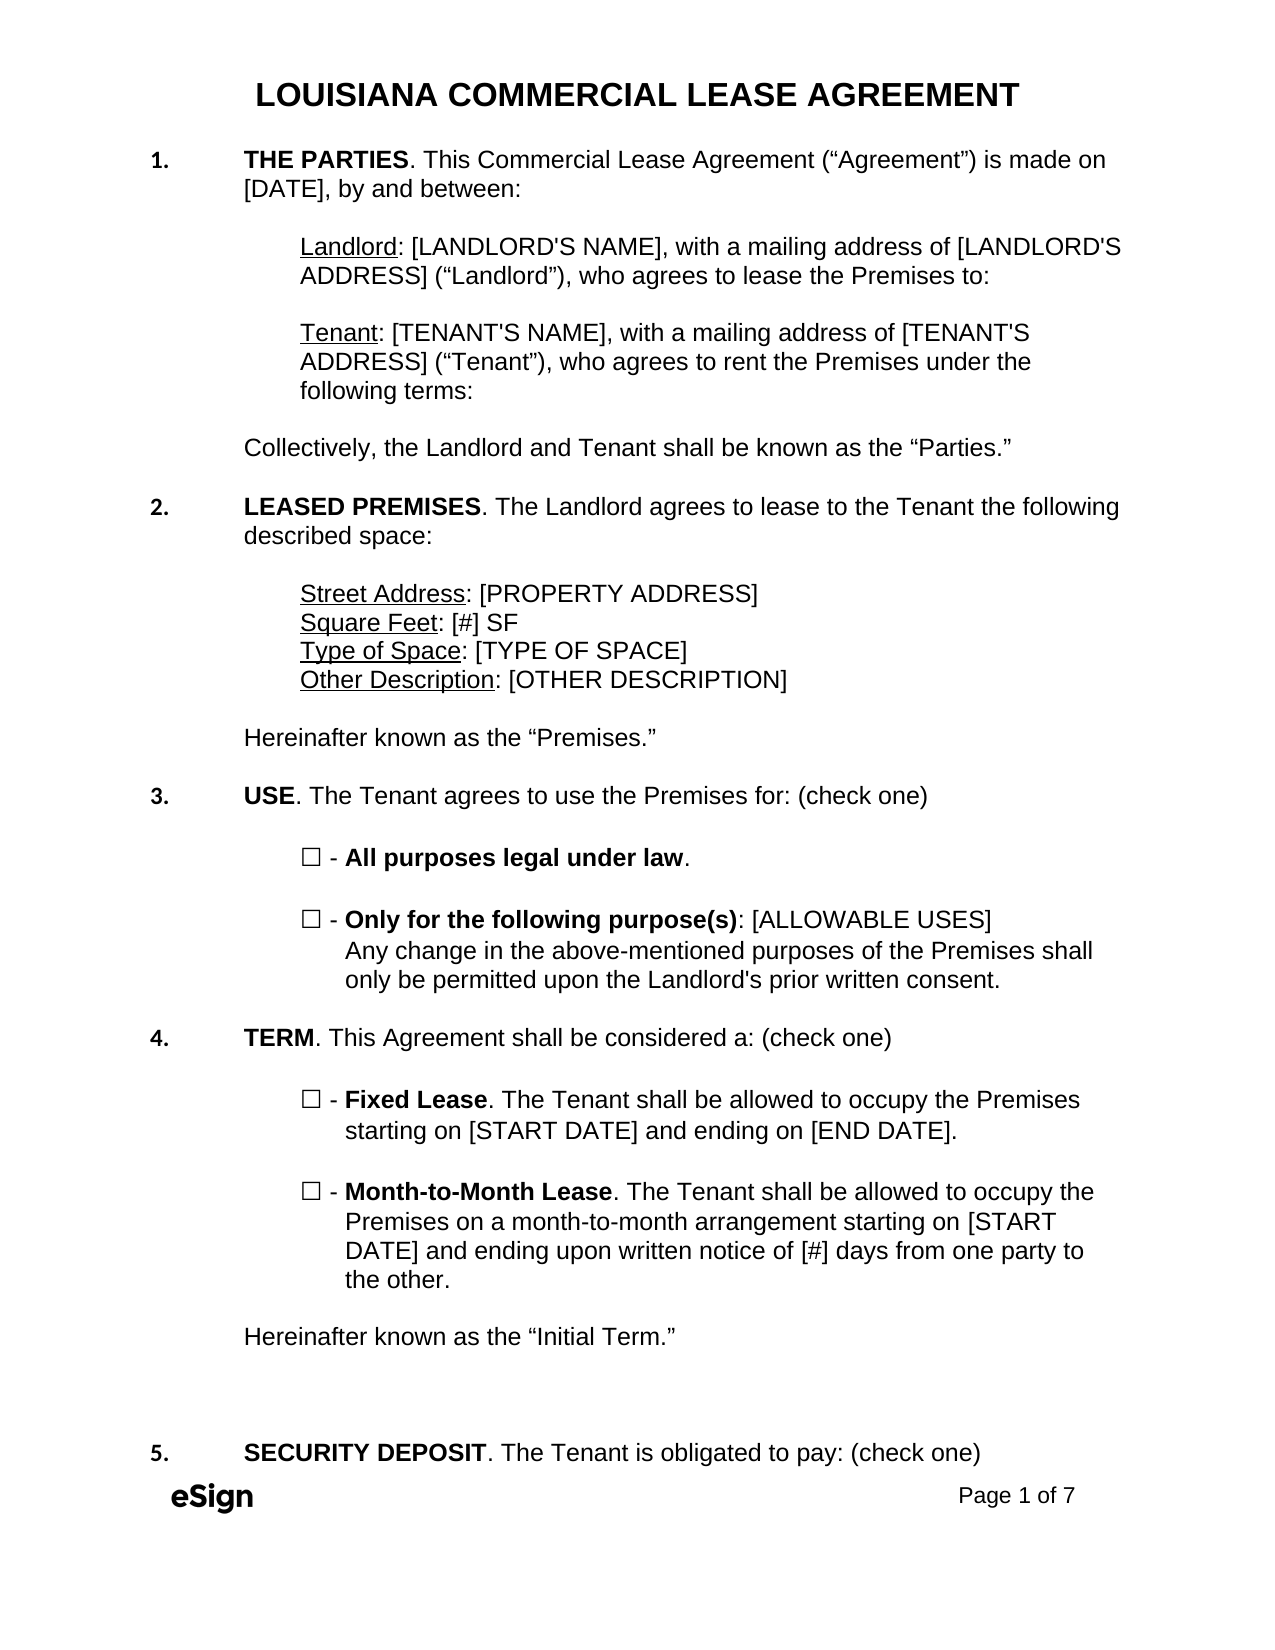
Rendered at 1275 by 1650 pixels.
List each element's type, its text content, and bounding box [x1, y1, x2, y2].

list SECURITY DEPOSIT. The Tenant is obligated to pay: (check one) [150, 1437, 1125, 1468]
text Landlord: [LANDLORD'S NAME], with a mailing address of [LANDLORD'S ADDRESS] (“Landlord”), who agrees to lease the Premises to: [300, 232, 1125, 289]
list TERM. This Agreement shall be considered a: (check one) [150, 1022, 1125, 1053]
text Tenant: [TENANT'S NAME], with a mailing address of [TENANT'S ADDRESS] (“Tenant”), who agrees to rent the Premises under the following terms: [300, 318, 1125, 404]
list LEASED PREMISES. The Landlord agrees to lease to the Tenant the following described space: [150, 491, 1125, 550]
text ☐ - Only for the following purpose(s): [ALLOWABLE USES] [300, 902, 1125, 936]
text Premises on a month-to-month arrangement starting on [START DATE] and ending upon written notice of [#] days from one party to the other. [345, 1207, 1125, 1293]
text ☐ - Month-to-Month Lease. The Tenant shall be allowed to occupy the [300, 1173, 1125, 1207]
text ☐ - Fixed Lease. The Tenant shall be allowed to occupy the Premises [300, 1082, 1125, 1116]
text Collectively, the Landlord and Tenant shall be known as the “Parties.” [244, 433, 1125, 462]
text LOUISIANA COMMERCIAL LEASE AGREEMENT [150, 75, 1125, 113]
text starting on [START DATE] and ending on [END DATE]. [345, 1116, 1125, 1144]
text Other Description: [OTHER DESCRIPTION] [300, 665, 1125, 694]
list USE. The Tenant agrees to use the Premises for: (check one) [150, 780, 1125, 811]
text Any change in the above-mentioned purposes of the Premises shall only be permitted upon the Landlord's prior written consent. [345, 936, 1125, 994]
text Street Address: [PROPERTY ADDRESS] [300, 579, 1125, 607]
text Square Feet: [#] SF [300, 607, 1125, 636]
text Hereinafter known as the “Premises.” [244, 722, 1125, 751]
list THE PARTIES. This Commercial Lease Agreement (“Agreement”) is made on [DATE], by and between: [150, 144, 1125, 203]
text Hereinafter known as the “Initial Term.” [244, 1322, 1125, 1380]
text Type of Space: [TYPE OF SPACE] [300, 636, 1125, 665]
text ☐ - All purposes legal under law. [300, 839, 1125, 873]
